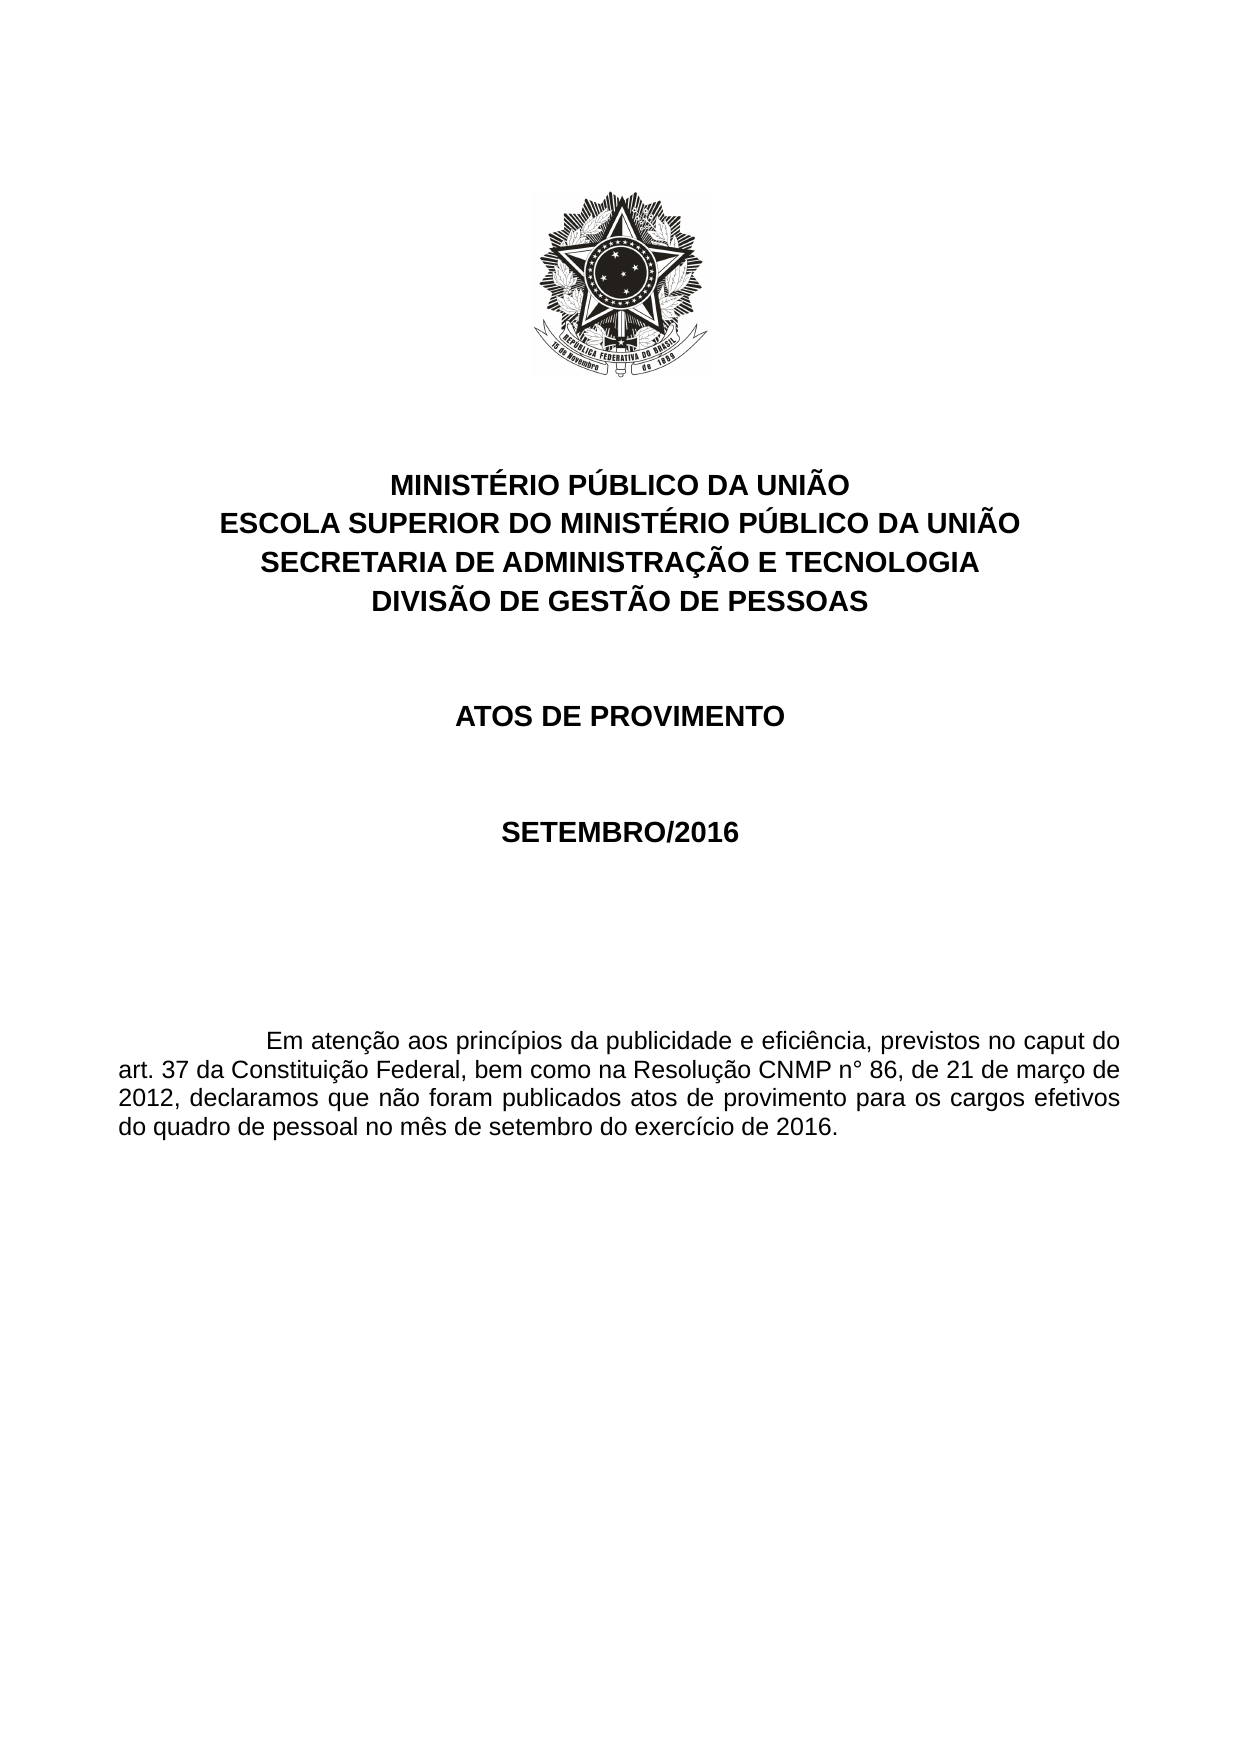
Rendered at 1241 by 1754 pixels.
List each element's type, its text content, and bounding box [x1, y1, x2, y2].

text DIVISÃO DE GESTÃO DE PESSOAS [118, 583, 1122, 617]
text MINISTÉRIO PÚBLICO DA UNIÃO [118, 468, 1122, 501]
text SECRETARIA DE ADMINISTRAÇÃO E TECNOLOGIA [118, 545, 1122, 578]
text ATOS DE PROVIMENTO [118, 699, 1122, 733]
text SETEMBRO/2016 [118, 815, 1122, 848]
text ESCOLA SUPERIOR DO MINISTÉRIO PÚBLICO DA UNIÃO [118, 506, 1122, 540]
picture [530, 190, 710, 379]
text Em atenção aos princípios da publicidade e eficiência, previstos no caput do art. 37 da Constituição Federal, bem como na Resolução CNMP n° 86, de 21 de março de 2012, declaramos que não foram publicados atos de provimento para os cargos efetivos do quadro de pessoal no mês de setembro do exercício de 2016. [118, 1026, 1122, 1141]
